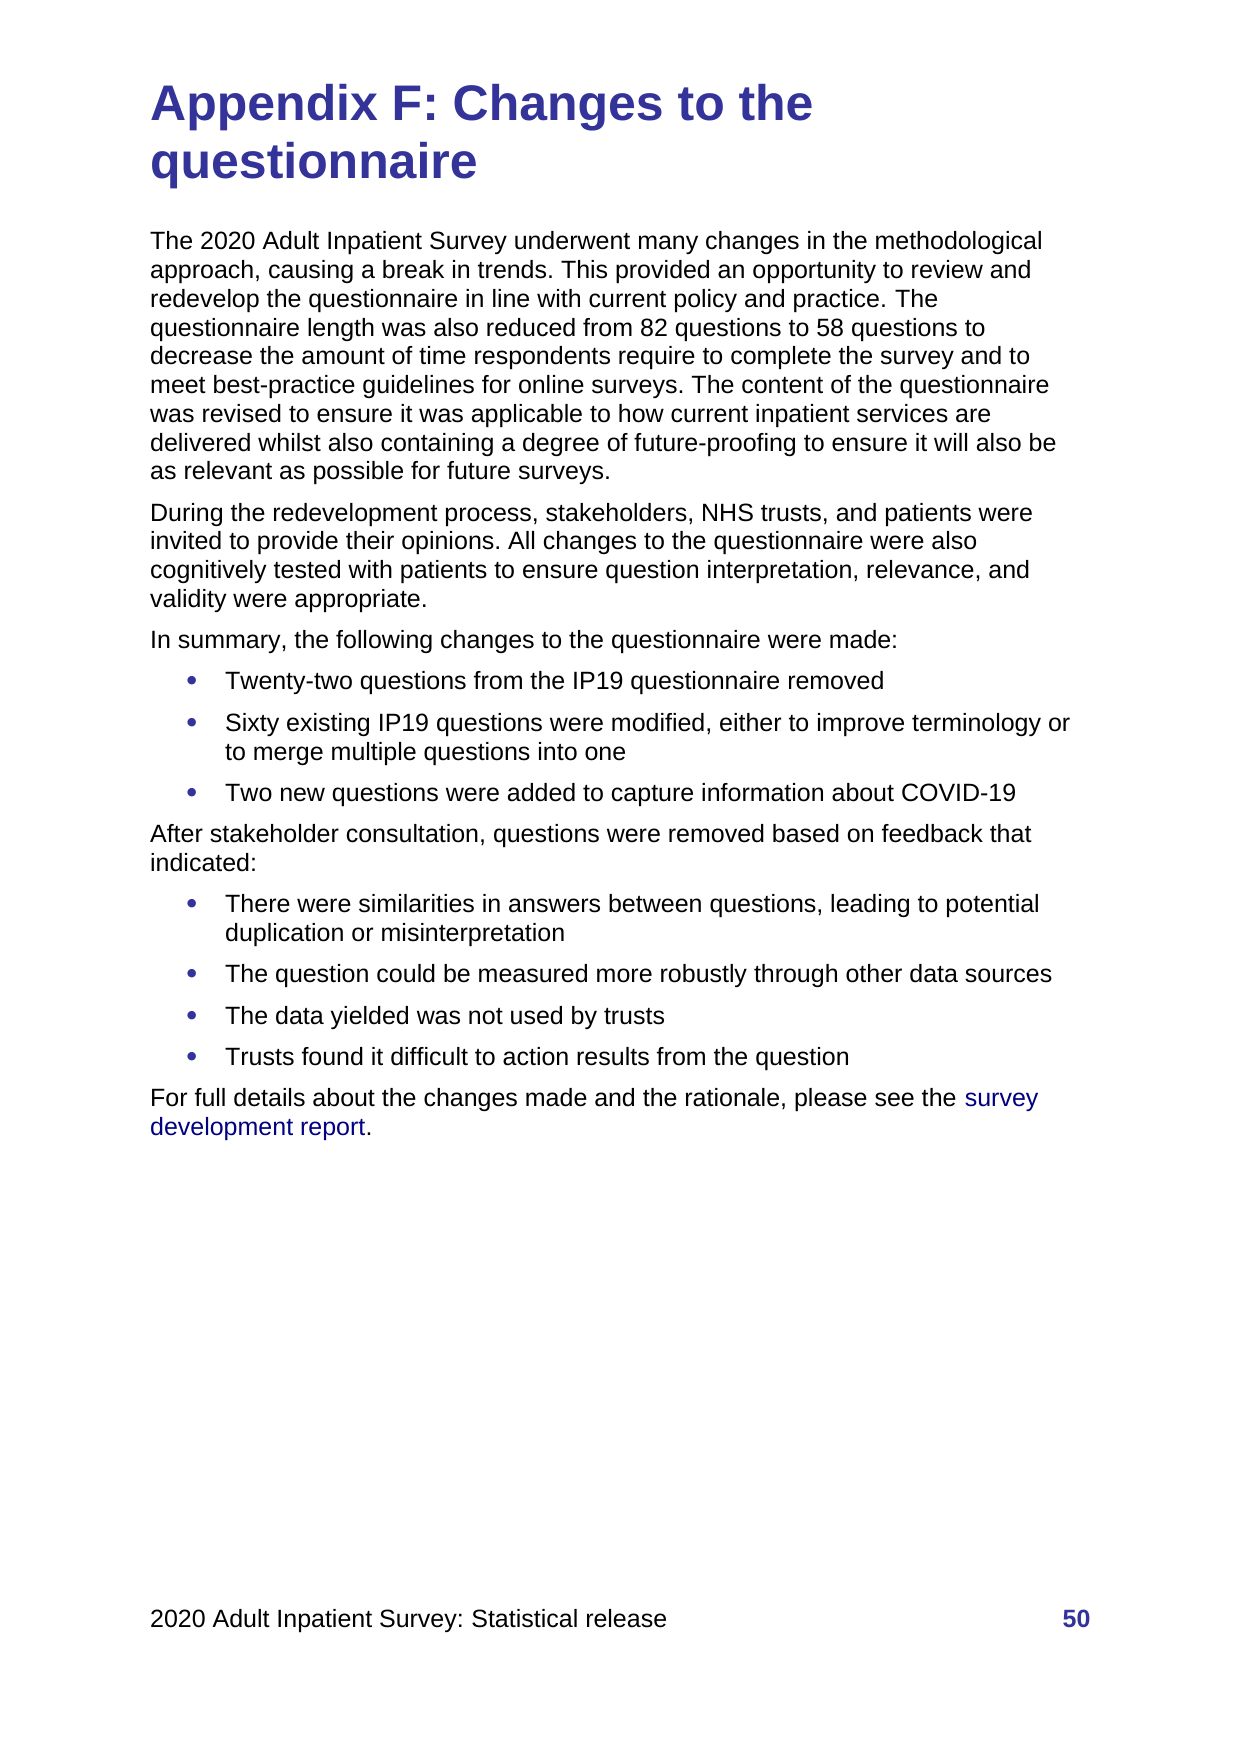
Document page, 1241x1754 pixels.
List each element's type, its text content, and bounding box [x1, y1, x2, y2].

text In summary, the following changes to the questionnaire were made: [150, 625, 1090, 654]
list Twenty-two questions from the IP19 questionnaire removed [187, 666, 1090, 695]
list The data yielded was not used by trusts [187, 1001, 1090, 1029]
list Two new questions were added to capture information about COVID-19 [187, 778, 1090, 807]
text For full details about the changes made and the rationale, please see the survey development report. [150, 1083, 1090, 1141]
text The 2020 Adult Inpatient Survey underwent many changes in the methodological approach, causing a break in trends. This provided an opportunity to review and redevelop the questionnaire in line with current policy and practice. The questionnaire length was also reduced from 82 questions to 58 questions to decrease the amount of time respondents require to complete the survey and to meet best-practice guidelines for online surveys. The content of the questionnaire was revised to ensure it was applicable to how current inpatient services are delivered whilst also containing a degree of future-proofing to ensure it will also be as relevant as possible for future surveys. [150, 226, 1090, 485]
list The question could be measured more robustly through other data sources [187, 959, 1090, 988]
text After stakeholder consultation, questions were removed based on feedback that indicated: [150, 819, 1090, 877]
text During the redevelopment process, stakeholders, NHS trusts, and patients were invited to provide their opinions. All changes to the questionnaire were also cognitively tested with patients to ensure question interpretation, relevance, and validity were appropriate. [150, 498, 1090, 613]
list Trusts found it difficult to action results from the question [187, 1042, 1090, 1071]
subtitle Appendix F: Changes to the questionnaire [150, 74, 1090, 189]
list Sixty existing IP19 questions were modified, either to improve terminology or to merge multiple questions into one [187, 708, 1090, 765]
list There were similarities in answers between questions, leading to potential duplication or misinterpretation [187, 889, 1090, 947]
